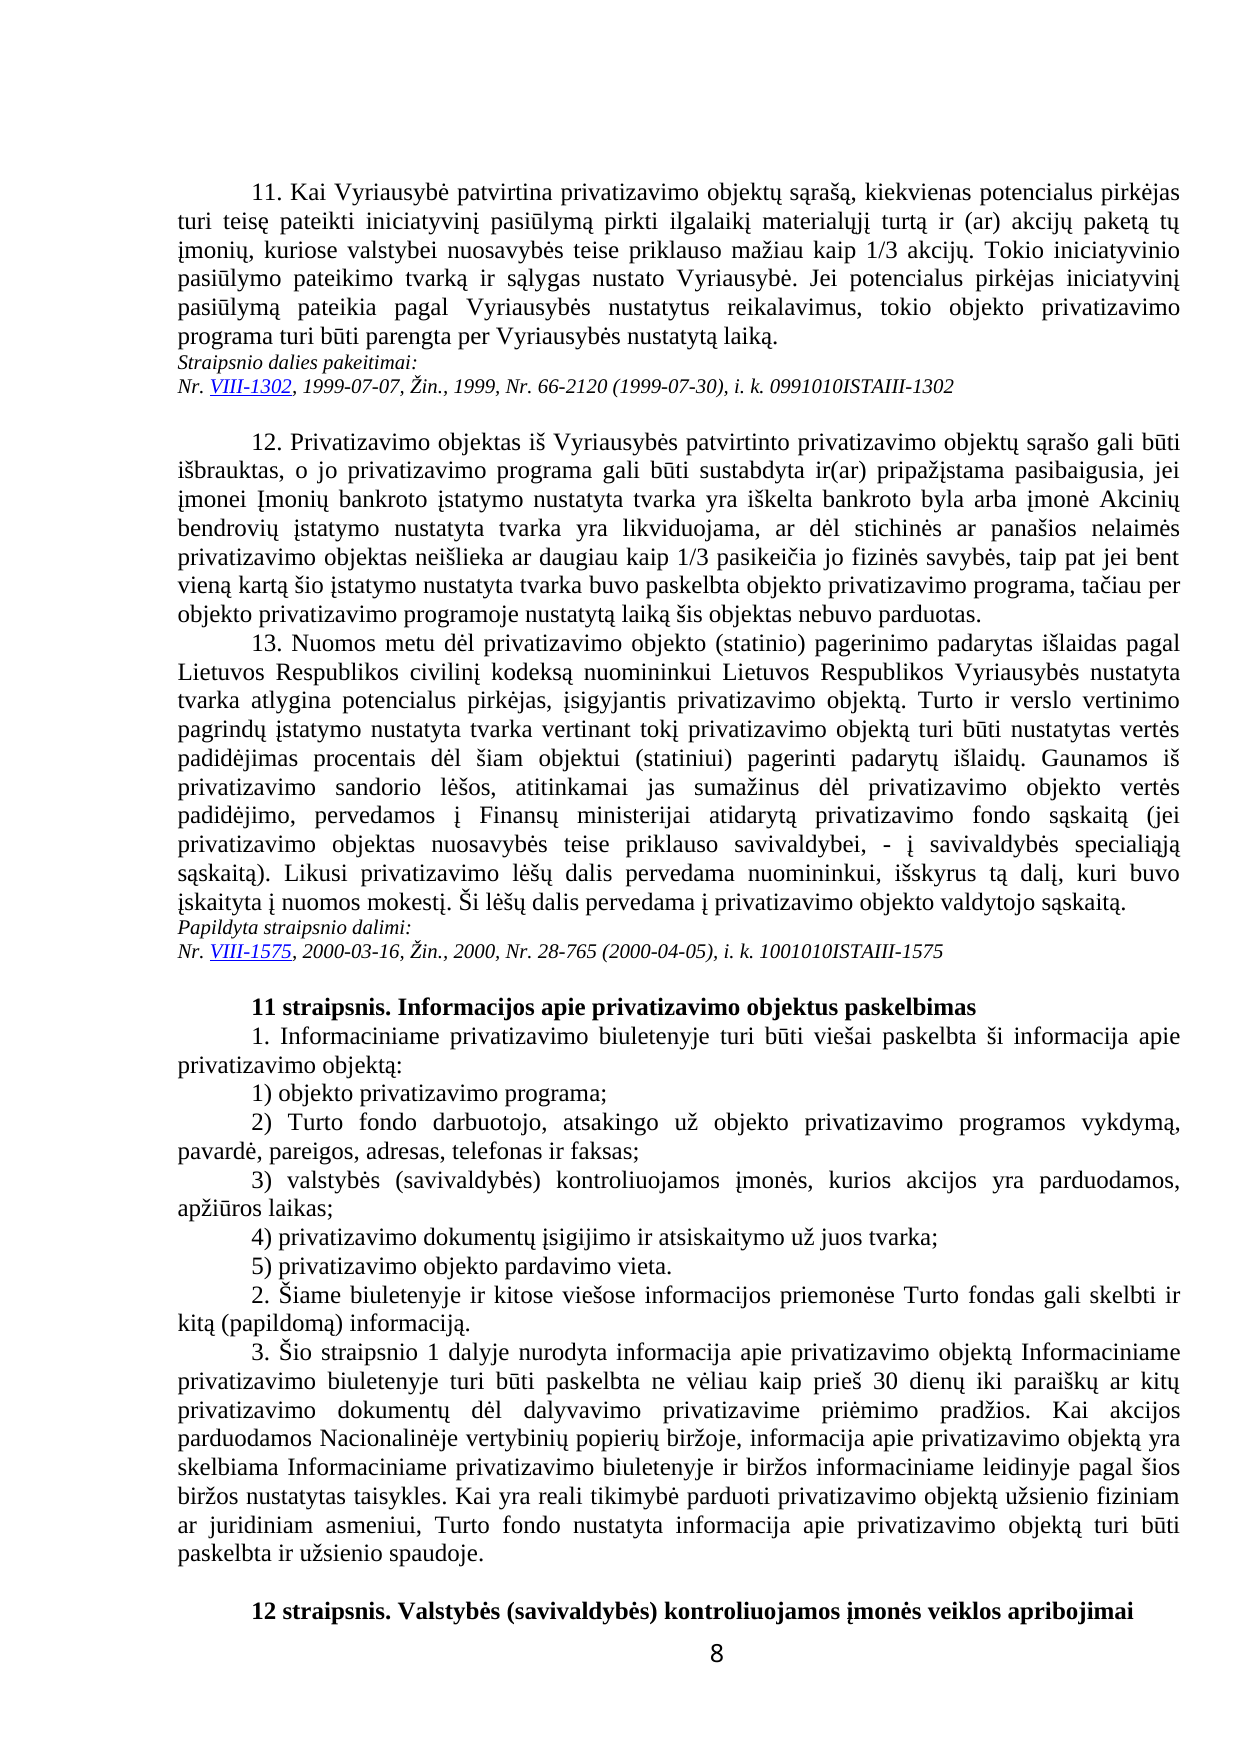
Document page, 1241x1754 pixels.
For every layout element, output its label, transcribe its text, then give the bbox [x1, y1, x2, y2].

text 12 straipsnis. Valstybės (savivaldybės) kontroliuojamos įmonės veiklos apribojimai [177, 1596, 1181, 1625]
text 2) Turto fondo darbuotojo, atsakingo už objekto privatizavimo programos vykdymą, pavardė, pareigos, adresas, telefonas ir faksas; [177, 1107, 1181, 1165]
text 3. Šio straipsnio 1 dalyje nurodyta informacija apie privatizavimo objektą Informaciniame privatizavimo biuletenyje turi būti paskelbta ne vėliau kaip prieš 30 dienų iki paraiškų ar kitų privatizavimo dokumentų dėl dalyvavimo privatizavime priėmimo pradžios. Kai akcijos parduodamos Nacionalinėje vertybinių popierių biržoje, informacija apie privatizavimo objektą yra skelbiama Informaciniame privatizavimo biuletenyje ir biržos informaciniame leidinyje pagal šios biržos nustatytas taisykles. Kai yra reali tikimybė parduoti privatizavimo objektą užsienio fiziniam ar juridiniam asmeniui, Turto fondo nustatyta informacija apie privatizavimo objektą turi būti paskelbta ir užsienio spaudoje. [177, 1337, 1181, 1567]
text 1) objekto privatizavimo programa; [177, 1078, 1181, 1107]
text Nr. VIII-1302, 1999-07-07, Žin., 1999, Nr. 66-2120 (1999-07-30), i. k. 0991010ISTAIII-1302 [177, 374, 1181, 398]
text Straipsnio dalies pakeitimai: [177, 350, 1181, 374]
text 1. Informaciniame privatizavimo biuletenyje turi būti viešai paskelbta ši informacija apie privatizavimo objektą: [177, 1021, 1181, 1078]
text 4) privatizavimo dokumentų įsigijimo ir atsiskaitymo už juos tvarka; [177, 1222, 1181, 1251]
text 11 straipsnis. Informacijos apie privatizavimo objektus paskelbimas [177, 992, 1181, 1021]
text 11. Kai Vyriausybė patvirtina privatizavimo objektų sąrašą, kiekvienas potencialus pirkėjas turi teisę pateikti iniciatyvinį pasiūlymą pirkti ilgalaikį materialųjį turtą ir (ar) akcijų paketą tų įmonių, kuriose valstybei nuosavybės teise priklauso mažiau kaip 1/3 akcijų. Tokio iniciatyvinio pasiūlymo pateikimo tvarką ir sąlygas nustato Vyriausybė. Jei potencialus pirkėjas iniciatyvinį pasiūlymą pateikia pagal Vyriausybės nustatytus reikalavimus, tokio objekto privatizavimo programa turi būti parengta per Vyriausybės nustatytą laiką. [177, 177, 1181, 350]
text 3) valstybės (savivaldybės) kontroliuojamos įmonės, kurios akcijos yra parduodamos, apžiūros laikas; [177, 1165, 1181, 1222]
text Nr. VIII-1575, 2000-03-16, Žin., 2000, Nr. 28-765 (2000-04-05), i. k. 1001010ISTAIII-1575 [177, 939, 1181, 963]
text 12. Privatizavimo objektas iš Vyriausybės patvirtinto privatizavimo objektų sąrašo gali būti išbrauktas, o jo privatizavimo programa gali būti sustabdyta ir(ar) pripažįstama pasibaigusia, jei įmonei Įmonių bankroto įstatymo nustatyta tvarka yra iškelta bankroto byla arba įmonė Akcinių bendrovių įstatymo nustatyta tvarka yra likviduojama, ar dėl stichinės ar panašios nelaimės privatizavimo objektas neišlieka ar daugiau kaip 1/3 pasikeičia jo fizinės savybės, taip pat jei bent vieną kartą šio įstatymo nustatyta tvarka buvo paskelbta objekto privatizavimo programa, tačiau per objekto privatizavimo programoje nustatytą laiką šis objektas nebuvo parduotas. [177, 427, 1181, 628]
text 13. Nuomos metu dėl privatizavimo objekto (statinio) pagerinimo padarytas išlaidas pagal Lietuvos Respublikos civilinį kodeksą nuomininkui Lietuvos Respublikos Vyriausybės nustatyta tvarka atlygina potencialus pirkėjas, įsigyjantis privatizavimo objektą. Turto ir verslo vertinimo pagrindų įstatymo nustatyta tvarka vertinant tokį privatizavimo objektą turi būti nustatytas vertės padidėjimas procentais dėl šiam objektui (statiniui) pagerinti padarytų išlaidų. Gaunamos iš privatizavimo sandorio lėšos, atitinkamai jas sumažinus dėl privatizavimo objekto vertės padidėjimo, pervedamos į Finansų ministerijai atidarytą privatizavimo fondo sąskaitą (jei privatizavimo objektas nuosavybės teise priklauso savivaldybei, - į savivaldybės specialiąją sąskaitą). Likusi privatizavimo lėšų dalis pervedama nuomininkui, išskyrus tą dalį, kuri buvo įskaityta į nuomos mokestį. Ši lėšų dalis pervedama į privatizavimo objekto valdytojo sąskaitą. [177, 628, 1181, 915]
text 2. Šiame biuletenyje ir kitose viešose informacijos priemonėse Turto fondas gali skelbti ir kitą (papildomą) informaciją. [177, 1280, 1181, 1337]
text Papildyta straipsnio dalimi: [177, 915, 1181, 939]
text 5) privatizavimo objekto pardavimo vieta. [177, 1251, 1181, 1280]
